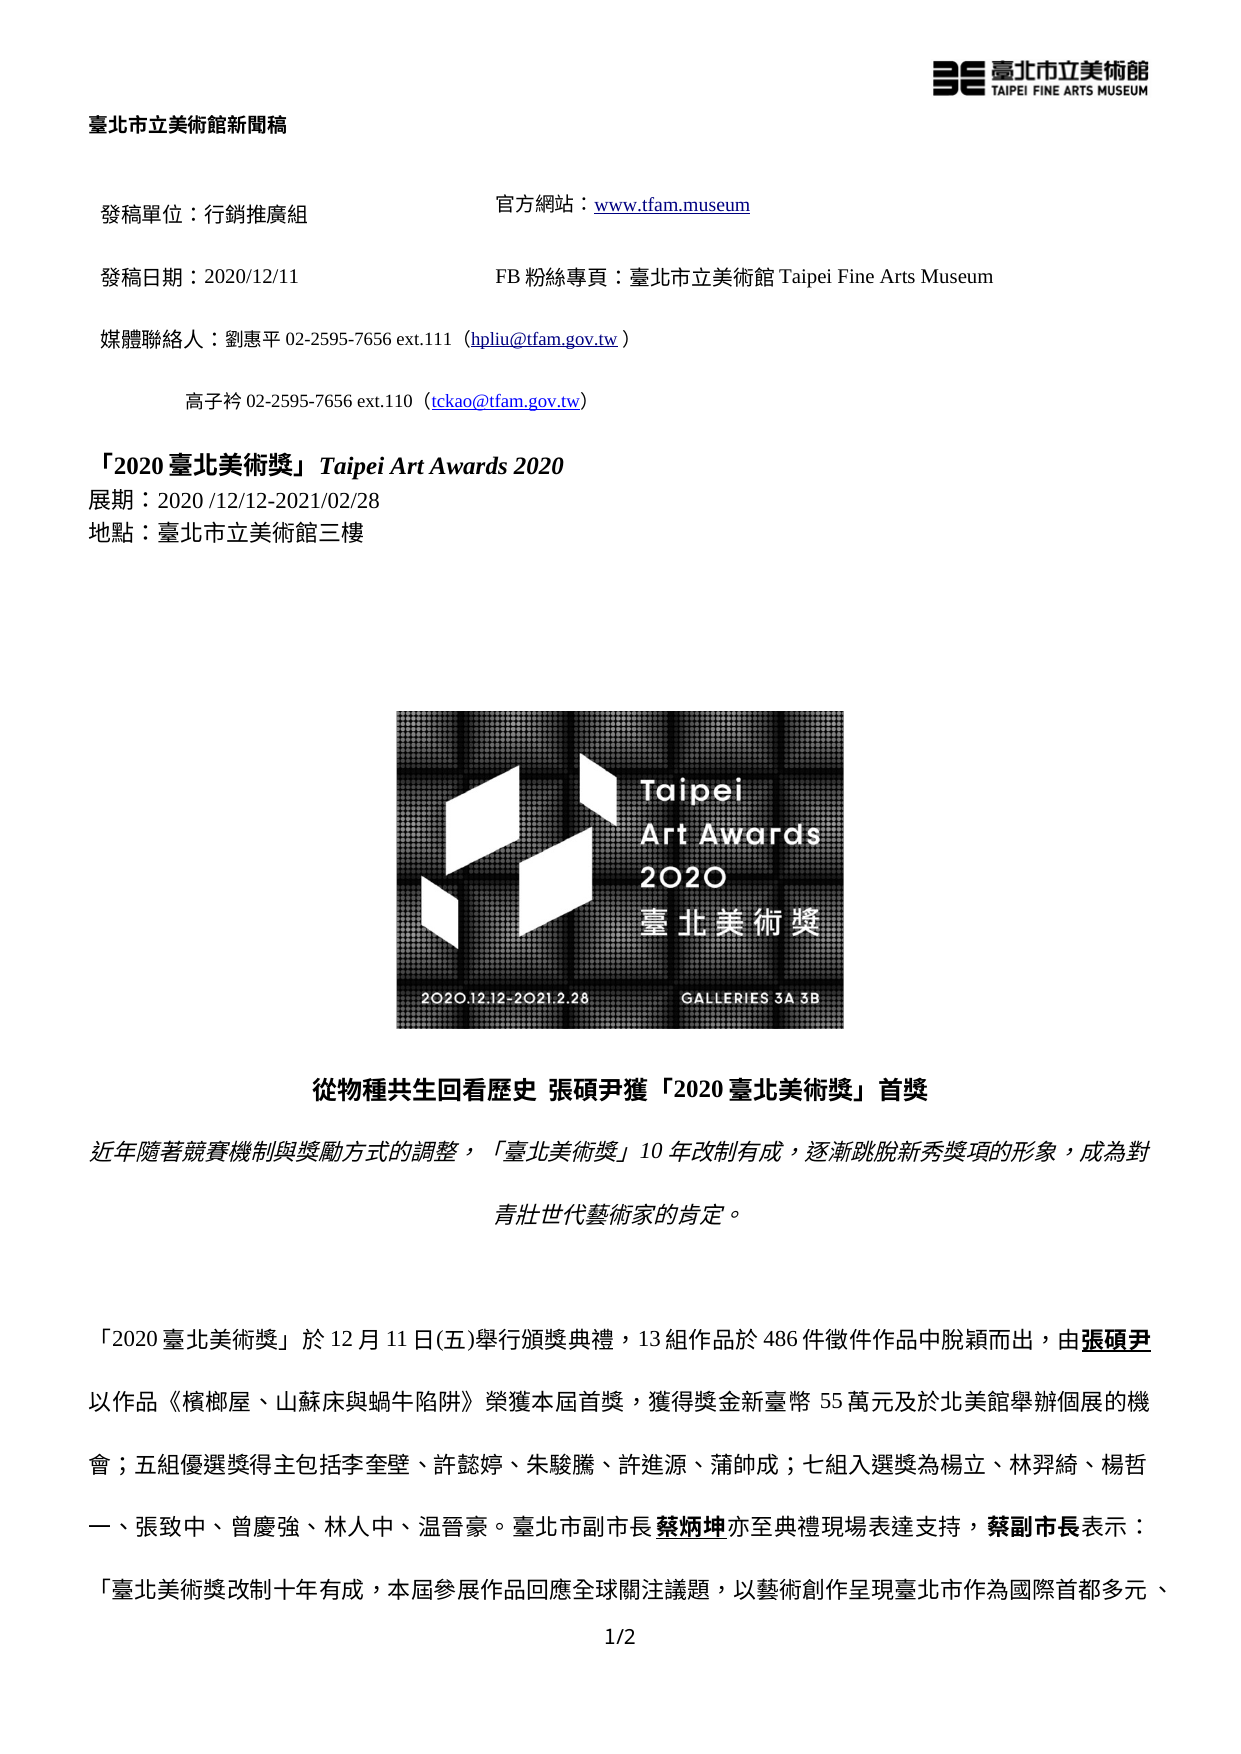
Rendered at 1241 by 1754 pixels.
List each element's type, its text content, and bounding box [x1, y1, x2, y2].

text 地點：臺北市立美術館三樓 [89, 515, 1152, 548]
text 臺北市立美術館新聞稿 [89, 109, 1152, 138]
text 展期：2020 /12/12-2021/02/28 [89, 482, 1152, 515]
text 「2020臺北美術獎」Taipei Art Awards 2020 [89, 446, 1152, 482]
text 近年隨著競賽機制與獎勵方式的調整，「臺北美術獎」10年改制有成，逐漸跳脫新秀獎項的形象，成為對青壯世代藝術家的肯定。 [89, 1109, 1152, 1234]
text 「2020臺北美術獎」於12月11日(五)舉行頒獎典禮，13組作品於486件徵件作品中脫穎而出，由張碩尹以作品《檳榔屋、山蘇床與蝸牛陷阱》榮獲本屆首獎，獲得獎金新臺幣55萬元及於北美館舉辦個展的機會；五組優選獎得主包括李奎壁、許懿婷、朱駿騰、許進源、蒲帥成；七組入選獎為楊立、林羿綺、楊哲一、張致中、曾慶強、林人中、温晉豪。臺北市副市長蔡炳坤亦至典禮現場表達支持，蔡副市長表示：「臺北美術獎改制十年有成，本屆參展作品回應全球關注議題，以藝術創作呈現臺北市作為國際首都多元、開放的特質。所有入選的作品難分軒輊，恭喜13位參展藝術家，你們每一位都獲大家的支持與肯定！」 [89, 1297, 1152, 1609]
table_cell 媒體聯絡人：劉惠平 02-2595-7656 ext.111（hpliu@tfam.gov.tw ） 高子衿 02-2595-7656 ext.110（tckao@tfam.gov.tw） [89, 297, 1115, 422]
table_cell 發稿日期：2020/12/11 [89, 234, 484, 297]
table_cell FB粉絲專頁：臺北市立美術館Taipei Fine Arts Museum [484, 234, 1115, 297]
table_header 發稿單位：行銷推廣組 [89, 172, 484, 234]
text 從物種共生回看歷史 張碩尹獲「2020臺北美術獎」首獎 [89, 1047, 1152, 1109]
table_header 官方網站：www.tfam.museum [484, 172, 1115, 234]
